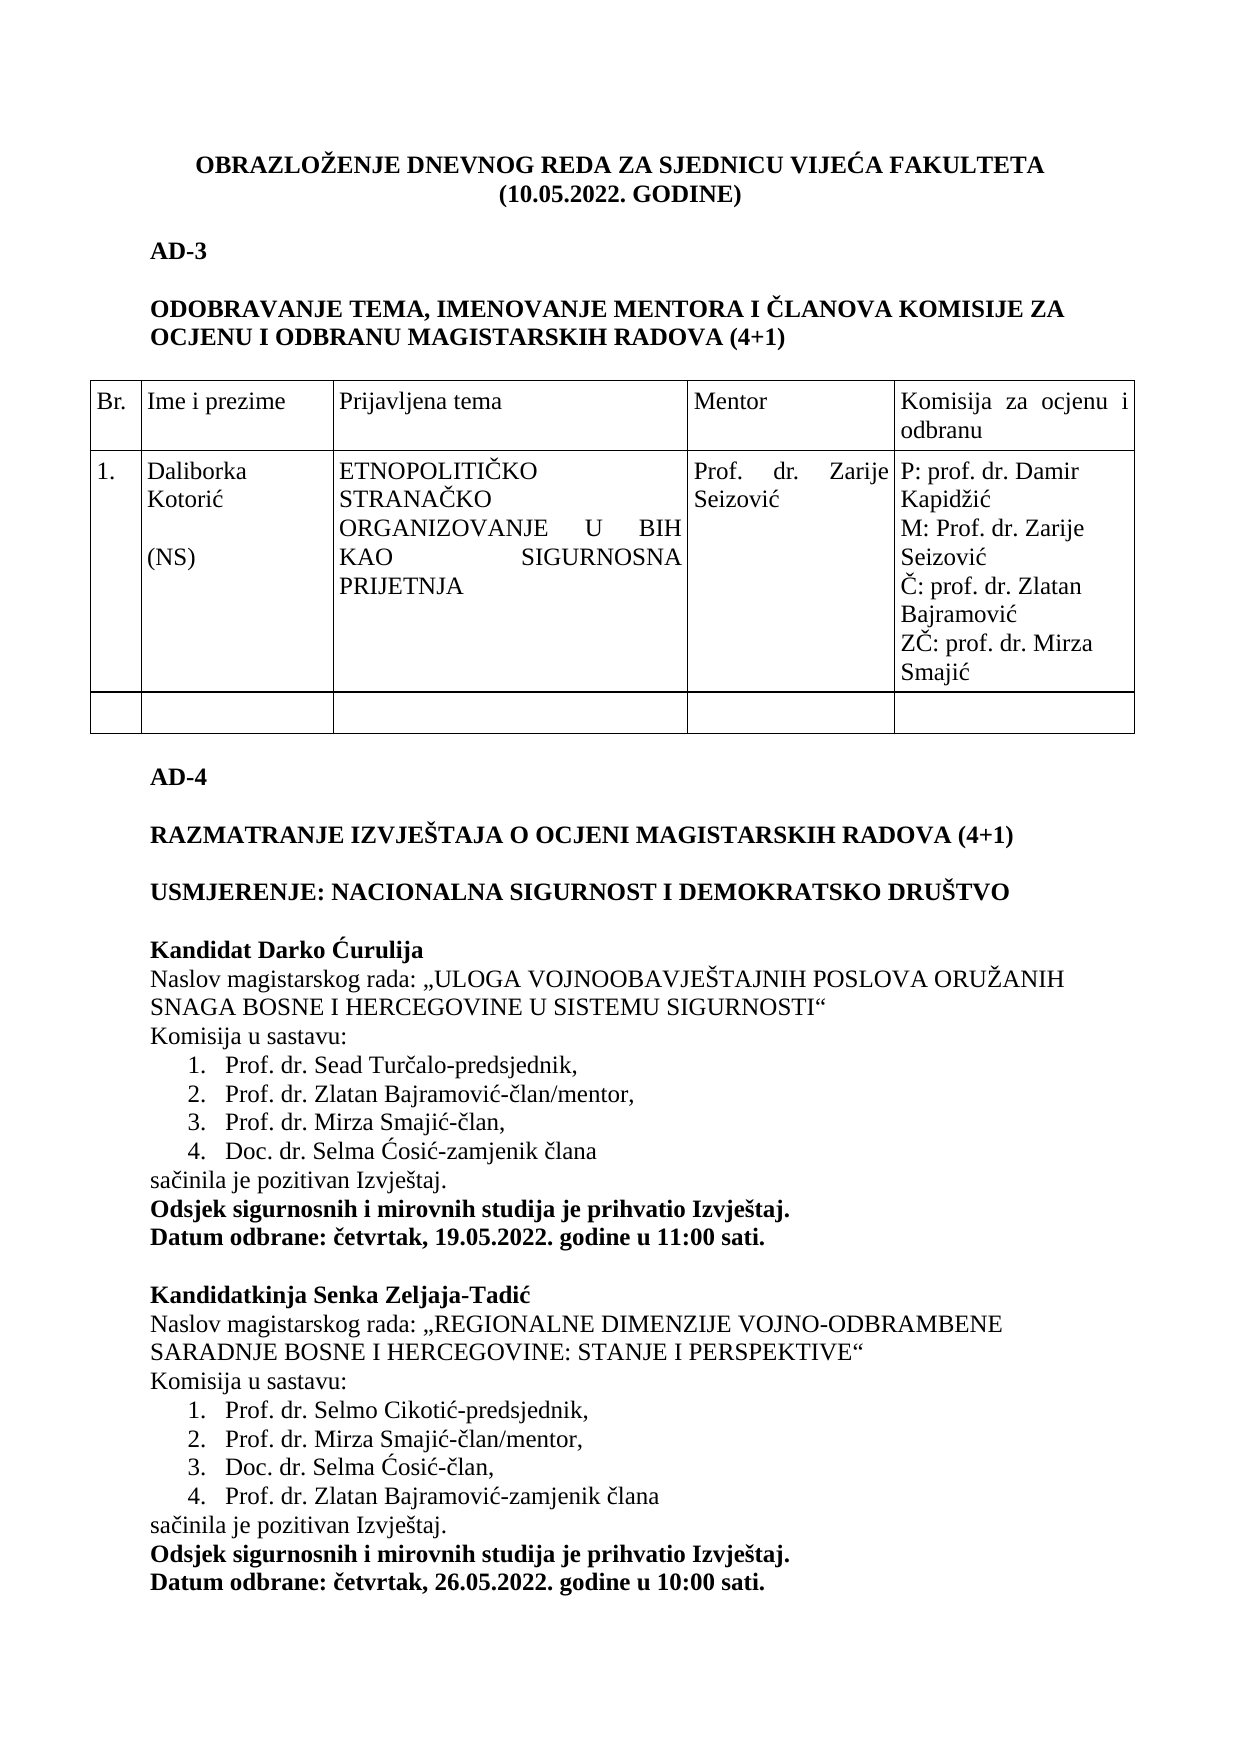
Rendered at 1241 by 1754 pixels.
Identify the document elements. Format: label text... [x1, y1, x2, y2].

text AD-4 [150, 762, 1090, 791]
text Naslov magistarskog rada: „REGIONALNE DIMENZIJE VOJNO-ODBRAMBENE SARADNJE BOSNE I HERCEGOVINE: STANJE I PERSPEKTIVE“ [150, 1309, 1090, 1366]
table_cell [142, 693, 333, 733]
text RAZMATRANJE IZVJEŠTAJA O OCJENI MAGISTARSKIH RADOVA (4+1) [150, 820, 1090, 849]
text Kandidat Darko Ćurulija [150, 935, 1090, 964]
list Doc. dr. Selma Ćosić-član, [187, 1452, 1090, 1481]
text Odsjek sigurnosnih i mirovnih studija je prihvatio Izvještaj. [150, 1539, 1090, 1567]
text sačinila je pozitivan Izvještaj. [150, 1165, 1090, 1194]
list Prof. dr. Sead Turčalo-predsjednik, [187, 1050, 1090, 1079]
table_cell Daliborka Kotorić (NS) [142, 451, 333, 691]
text Datum odbrane: četvrtak, 26.05.2022. godine u 10:00 sati. [150, 1567, 1090, 1596]
list Prof. dr. Zlatan Bajramović-zamjenik člana [187, 1481, 1090, 1510]
text ODOBRAVANJE TEMA, IMENOVANJE MENTORA I ČLANOVA KOMISIJE ZA OCJENU I ODBRANU MAGISTARSKIH RADOVA (4+1) [150, 294, 1090, 351]
table_cell [334, 693, 687, 733]
list Prof. dr. Selmo Cikotić-predsjednik, [187, 1395, 1090, 1424]
table_cell P: prof. dr. Damir Kapidžić M: Prof. dr. Zarije Seizović Č: prof. dr. Zlatan Bajramović ZČ: prof. dr. Mirza Smajić [895, 451, 1134, 691]
text Naslov magistarskog rada: „ULOGA VOJNOOBAVJEŠTAJNIH POSLOVA ORUŽANIH SNAGA BOSNE I HERCEGOVINE U SISTEMU SIGURNOSTI“ [150, 964, 1090, 1021]
text Kandidatkinja Senka Zeljaja-Tadić [150, 1280, 1090, 1309]
text AD-3 [150, 236, 1090, 265]
text USMJERENJE: NACIONALNA SIGURNOST I DEMOKRATSKO DRUŠTVO [150, 877, 1090, 906]
text OBRAZLOŽENJE DNEVNOG REDA ZA SJEDNICU VIJEĆA FAKULTETA (10.05.2022. GODINE) [150, 150, 1090, 207]
text Datum odbrane: četvrtak, 19.05.2022. godine u 11:00 sati. [150, 1222, 1090, 1251]
list Doc. dr. Selma Ćosić-zamjenik člana [187, 1136, 1090, 1165]
text Komisija u sastavu: [150, 1021, 1090, 1050]
text Komisija u sastavu: [150, 1366, 1090, 1395]
text sačinila je pozitivan Izvještaj. [150, 1510, 1090, 1539]
table_header Prijavljena tema [334, 381, 687, 449]
table_cell [895, 693, 1134, 733]
table_cell ETNOPOLITIČKO STRANAČKO ORGANIZOVANJE U BIH KAO SIGURNOSNA PRIJETNJA [334, 451, 687, 691]
table_cell [91, 693, 141, 733]
table_header Komisija za ocjenu i odbranu [895, 381, 1134, 449]
table_header Mentor [688, 381, 894, 449]
table_cell Prof. dr. Zarije Seizović [688, 451, 894, 691]
list Prof. dr. Mirza Smajić-član/mentor, [187, 1424, 1090, 1452]
list Prof. dr. Mirza Smajić-član, [187, 1107, 1090, 1136]
table_cell [688, 693, 894, 733]
table_header Br. [91, 381, 141, 449]
text Odsjek sigurnosnih i mirovnih studija je prihvatio Izvještaj. [150, 1194, 1090, 1222]
table_cell 1. [91, 451, 141, 691]
table_header Ime i prezime [142, 381, 333, 449]
list Prof. dr. Zlatan Bajramović-član/mentor, [187, 1079, 1090, 1107]
